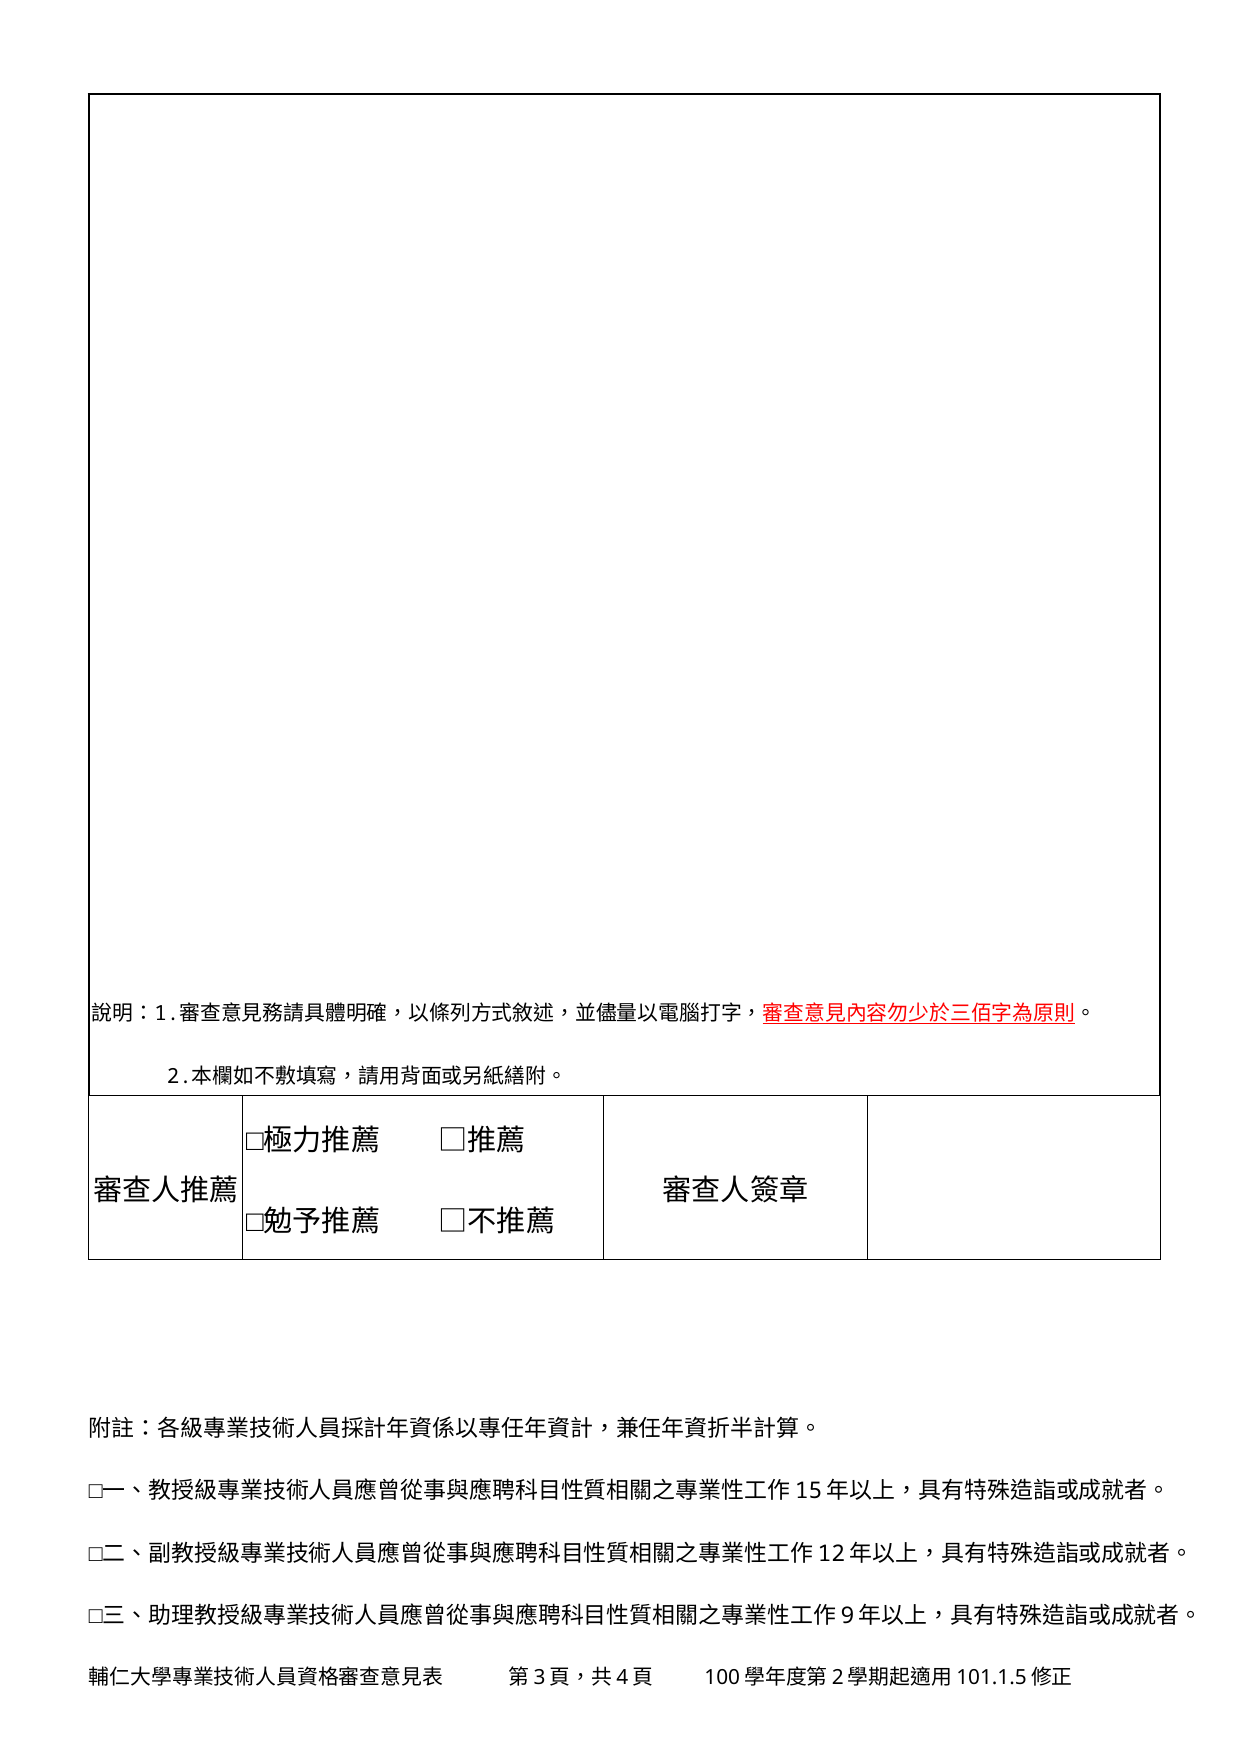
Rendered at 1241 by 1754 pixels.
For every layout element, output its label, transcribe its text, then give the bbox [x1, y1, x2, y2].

text 附註：各級專業技術人員採計年資係以專任年資計，兼任年資折半計算。 [89, 1385, 1219, 1447]
text □一、教授級專業技術人員應曾從事與應聘科目性質相關之專業性工作15年以上，具有特殊造詣或成就者。 [89, 1447, 1219, 1510]
table_cell 審查人簽章 [604, 1096, 867, 1259]
table_cell 審查人推薦 [89, 1096, 242, 1259]
table_header 說明：1.審查意見務請具體明確，以條列方式敘述，並儘量以電腦打字，審查意見內容勿少於三佰字為原則。 2.本欄如不敷填寫，請用背面或另紙繕附。 [90, 95, 1159, 1095]
table_cell □極力推薦 □推薦 □勉予推薦 □不推薦 [243, 1096, 603, 1259]
text □三、助理教授級專業技術人員應曾從事與應聘科目性質相關之專業性工作9年以上，具有特殊造詣或成就者。 [89, 1572, 1219, 1635]
table_cell [868, 1096, 1160, 1259]
text □二、副教授級專業技術人員應曾從事與應聘科目性質相關之專業性工作12年以上，具有特殊造詣或成就者。 [89, 1510, 1219, 1572]
